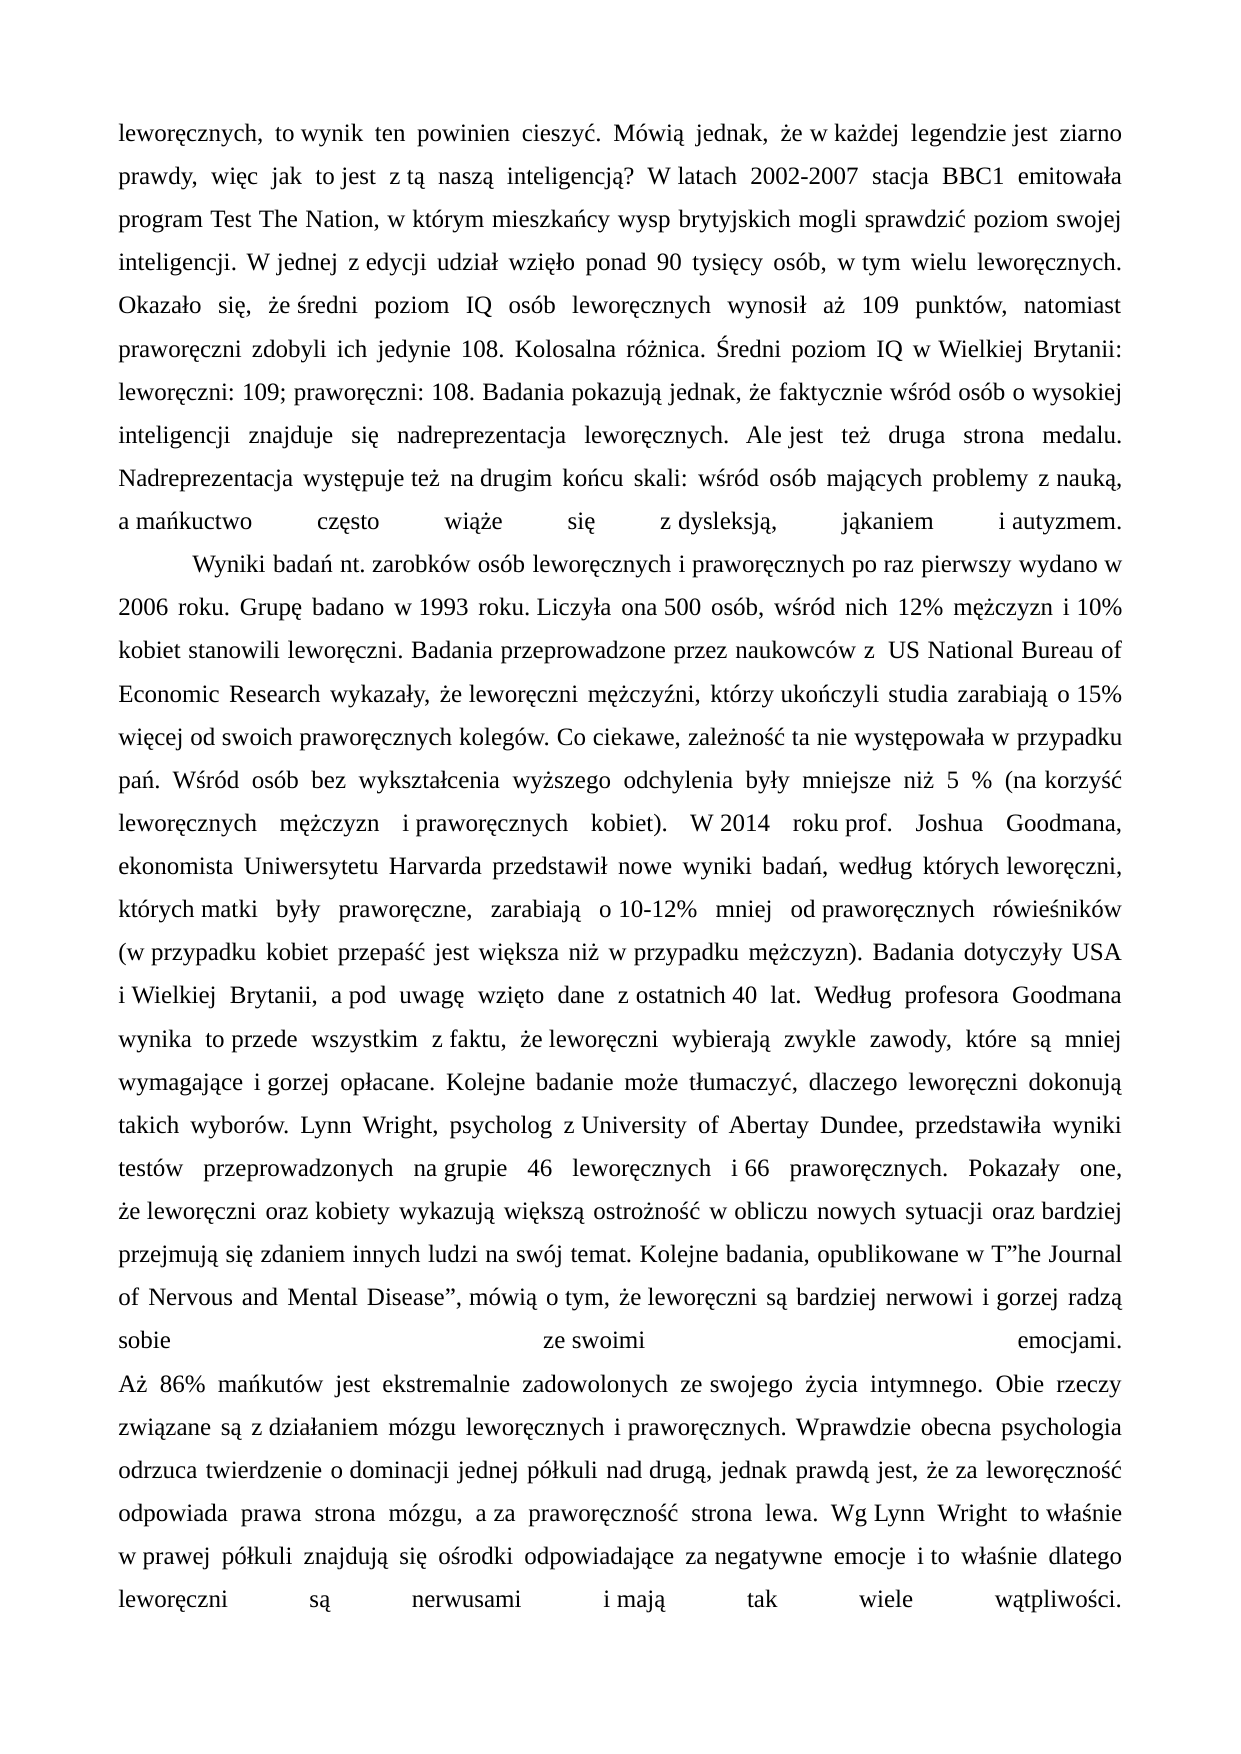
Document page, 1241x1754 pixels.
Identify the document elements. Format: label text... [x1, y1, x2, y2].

text leworęcznych, to wynik ten powinien cieszyć. Mówią jednak, że w każdej legendzie jest ziarno prawdy, więc jak to jest z tą naszą inteligencją? W latach 2002-2007 stacja BBC1 emitowała program Test The Nation, w którym mieszkańcy wysp brytyjskich mogli sprawdzić poziom swojej inteligencji. W jednej z edycji udział wzięło ponad 90 tysięcy osób, w tym wielu leworęcznych. Okazało się, że średni poziom IQ osób leworęcznych wynosił aż 109 punktów, natomiast praworęczni zdobyli ich jedynie 108. Kolosalna różnica. Średni poziom IQ w Wielkiej Brytanii: leworęczni: 109; praworęczni: 108. Badania pokazują jednak, że faktycznie wśród osób o wysokiej inteligencji znajduje się nadreprezentacja leworęcznych. Ale jest też druga strona medalu. Nadreprezentacja występuje też na drugim końcu skali: wśród osób mających problemy z nauką, a mańkuctwo często wiąże się z dysleksją, jąkaniem i autyzmem. Wyniki badań nt. zarobków osób leworęcznych i praworęcznych po raz pierwszy wydano w 2006 roku. Grupę badano w 1993 roku. Liczyła ona 500 osób, wśród nich 12% mężczyzn i 10% kobiet stanowili leworęczni. Badania przeprowadzone przez naukowców z US National Bureau of Economic Research wykazały, że leworęczni mężczyźni, którzy ukończyli studia zarabiają o 15% więcej od swoich praworęcznych kolegów. Co ciekawe, zależność ta nie występowała w przypadku pań. Wśród osób bez wykształcenia wyższego odchylenia były mniejsze niż 5 % (na korzyść leworęcznych mężczyzn i praworęcznych kobiet). W 2014 roku prof. Joshua Goodmana, ekonomista Uniwersytetu Harvarda przedstawił nowe wyniki badań, według których leworęczni, których matki były praworęczne, zarabiają o 10-12% mniej od praworęcznych rówieśników (w przypadku kobiet przepaść jest większa niż w przypadku mężczyzn). Badania dotyczyły USA i Wielkiej Brytanii, a pod uwagę wzięto dane z ostatnich 40 lat. Według profesora Goodmana wynika to przede wszystkim z faktu, że leworęczni wybierają zwykle zawody, które są mniej wymagające i gorzej opłacane. Kolejne badanie może tłumaczyć, dlaczego leworęczni dokonują takich wyborów. Lynn Wright, psycholog z University of Abertay Dundee, przedstawiła wyniki testów przeprowadzonych na grupie 46 leworęcznych i 66 praworęcznych. Pokazały one, że leworęczni oraz kobiety wykazują większą ostrożność w obliczu nowych sytuacji oraz bardziej przejmują się zdaniem innych ludzi na swój temat. Kolejne badania, opublikowane w T”he Journal of Nervous and Mental Disease”, mówią o tym, że leworęczni są bardziej nerwowi i gorzej radzą sobie ze swoimi emocjami. Aż 86% mańkutów jest ekstremalnie zadowolonych ze swojego życia intymnego. Obie rzeczy związane są z działaniem mózgu leworęcznych i praworęcznych. Wprawdzie obecna psychologia odrzuca twierdzenie o dominacji jednej półkuli nad drugą, jednak prawdą jest, że za leworęczność odpowiada prawa strona mózgu, a za praworęczność strona lewa. Wg Lynn Wright to właśnie w prawej półkuli znajdują się ośrodki odpowiadające za negatywne emocje i to właśnie dlatego leworęczni są nerwusami i mają tak wiele wątpliwości. [118, 118, 1122, 1613]
